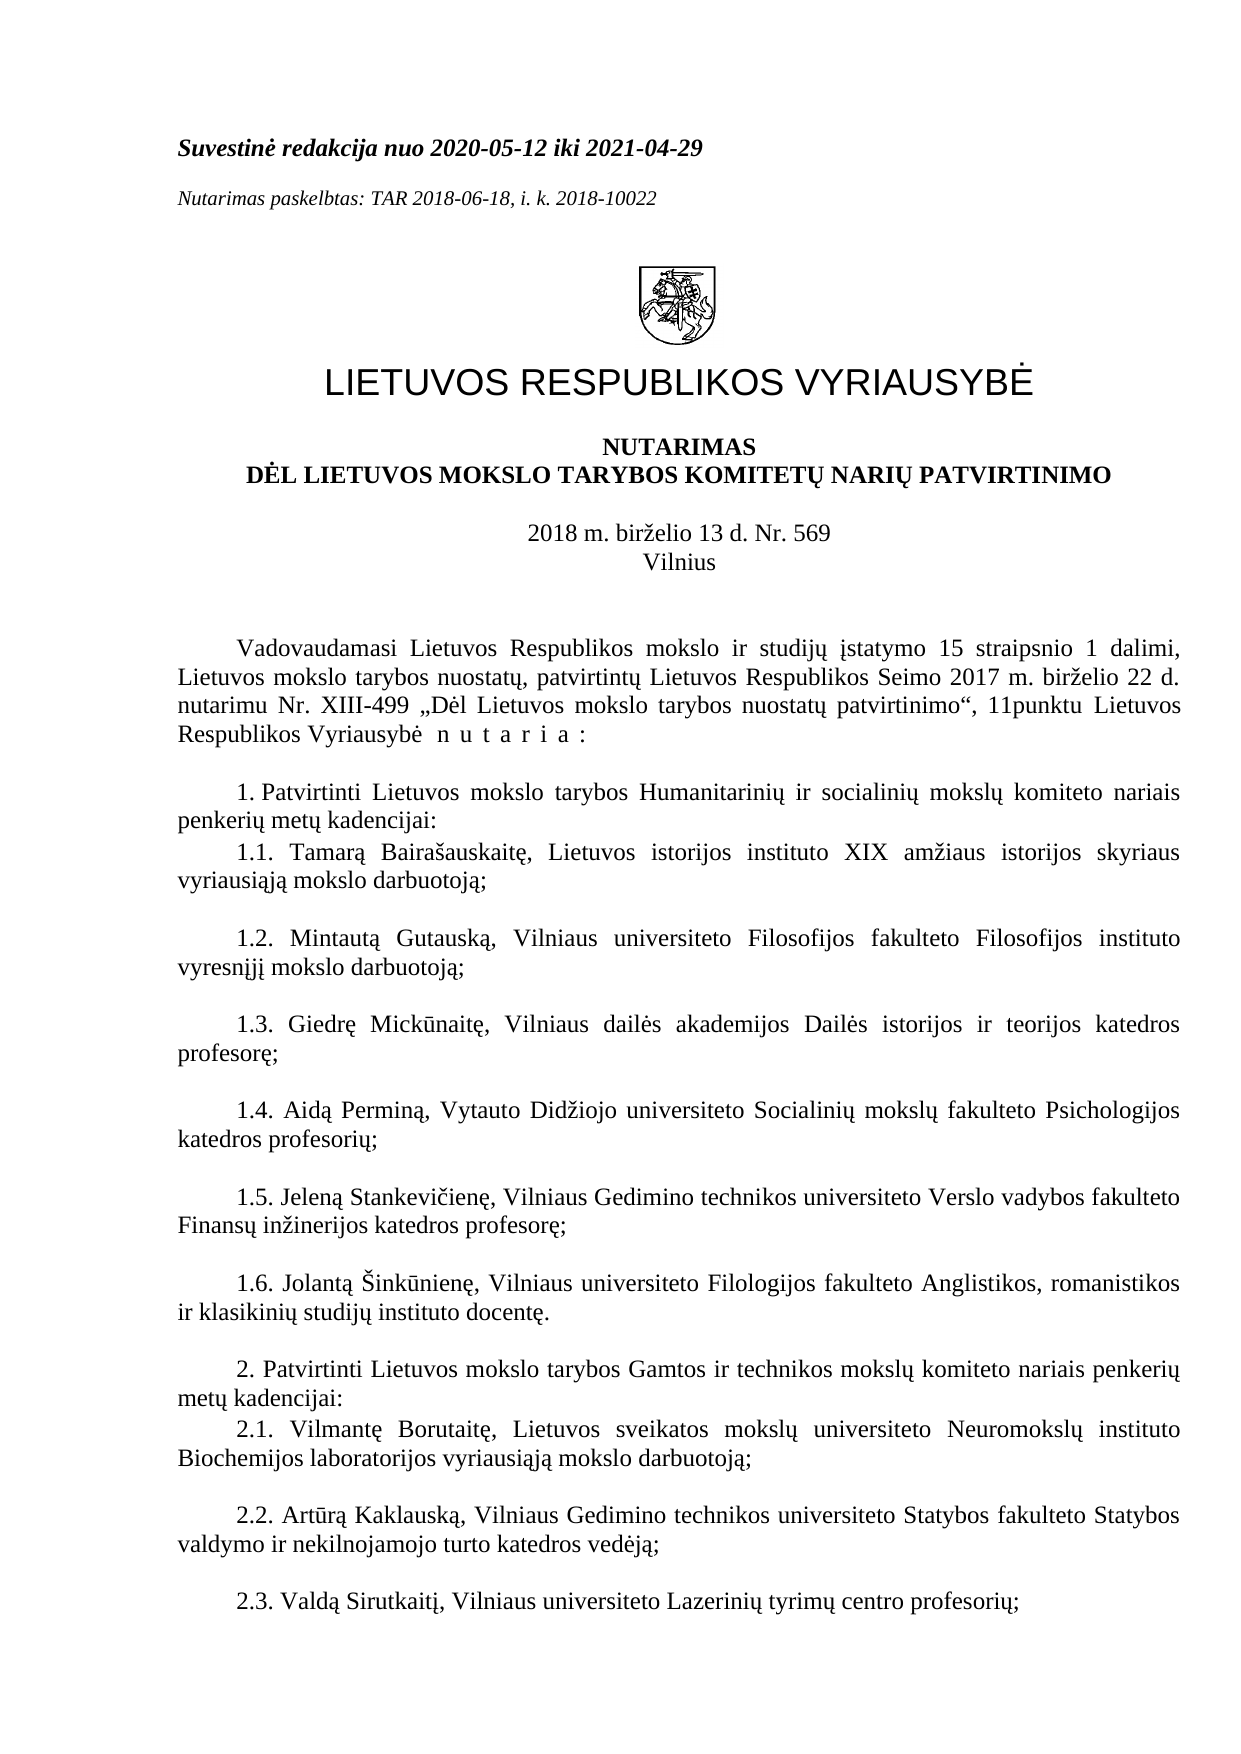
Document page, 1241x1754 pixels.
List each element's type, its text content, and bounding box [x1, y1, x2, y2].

text 2. Patvirtinti Lietuvos mokslo tarybos Gamtos ir technikos mokslų komiteto nariais penkerių metų kadencijai: [177, 1354, 1181, 1412]
text 1.6. Jolantą Šinkūnienę, Vilniaus universiteto Filologijos fakulteto Anglistikos, romanistikos ir klasikinių studijų instituto docentę. [177, 1268, 1181, 1325]
text 2.2. Artūrą Kaklauską, Vilniaus Gedimino technikos universiteto Statybos fakulteto Statybos valdymo ir nekilnojamojo turto katedros vedėją; [177, 1500, 1181, 1558]
text Vilnius [177, 547, 1181, 575]
text Lietuvos Respublikos Vyriausybė [177, 360, 1181, 403]
text Suvestinė redakcija nuo 2020-05-12 iki 2021-04-29 [177, 133, 1181, 162]
text 1.2. Mintautą Gutauską, Vilniaus universiteto Filosofijos fakulteto Filosofijos instituto vyresnįjį mokslo darbuotoją; [177, 923, 1181, 980]
text nutarimas [177, 432, 1181, 460]
text 1.3. Giedrę Mickūnaitę, Vilniaus dailės akademijos Dailės istorijos ir teorijos katedros profesorę; [177, 1009, 1181, 1067]
text 1.1. Tamarą Bairašauskaitę, Lietuvos istorijos instituto XIX amžiaus istorijos skyriaus vyriausiąją mokslo darbuotoją; [177, 837, 1181, 894]
text 2018 m. birželio 13 d. Nr. 569 [177, 518, 1181, 547]
text Vadovaudamasi Lietuvos Respublikos mokslo ir studijų įstatymo 15 straipsnio 1 dalimi, Lietuvos mokslo tarybos nuostatų, patvirtintų Lietuvos Respublikos Seimo 2017 m. birželio 22 d. nutarimu Nr. XIII-499 „Dėl Lietuvos mokslo tarybos nuostatų patvirtinimo“, 11punktu Lietuvos Respublikos Vyriausybė nutaria: [177, 633, 1181, 748]
text 2.3. Valdą Sirutkaitį, Vilniaus universiteto Lazerinių tyrimų centro profesorių; [177, 1586, 1181, 1615]
text Nutarimas paskelbtas: TAR 2018-06-18, i. k. 2018-10022 [177, 186, 1181, 210]
text 1. Patvirtinti Lietuvos mokslo tarybos Humanitarinių ir socialinių mokslų komiteto nariais penkerių metų kadencijai: [177, 777, 1181, 834]
text 1.4. Aidą Perminą, Vytauto Didžiojo universiteto Socialinių mokslų fakulteto Psichologijos katedros profesorių; [177, 1095, 1181, 1153]
subtitle DĖL LIETUVOS MOKSLO TARYBOS KOMITETŲ NARIŲ PATVIRTINIMO [177, 460, 1181, 489]
text 1.5. Jeleną Stankevičienę, Vilniaus Gedimino technikos universiteto Verslo vadybos fakulteto Finansų inžinerijos katedros profesorę; [177, 1182, 1181, 1239]
text 2.1. Vilmantę Borutaitę, Lietuvos sveikatos mokslų universiteto Neuromokslų instituto Biochemijos laboratorijos vyriausiąją mokslo darbuotoją; [177, 1414, 1181, 1471]
